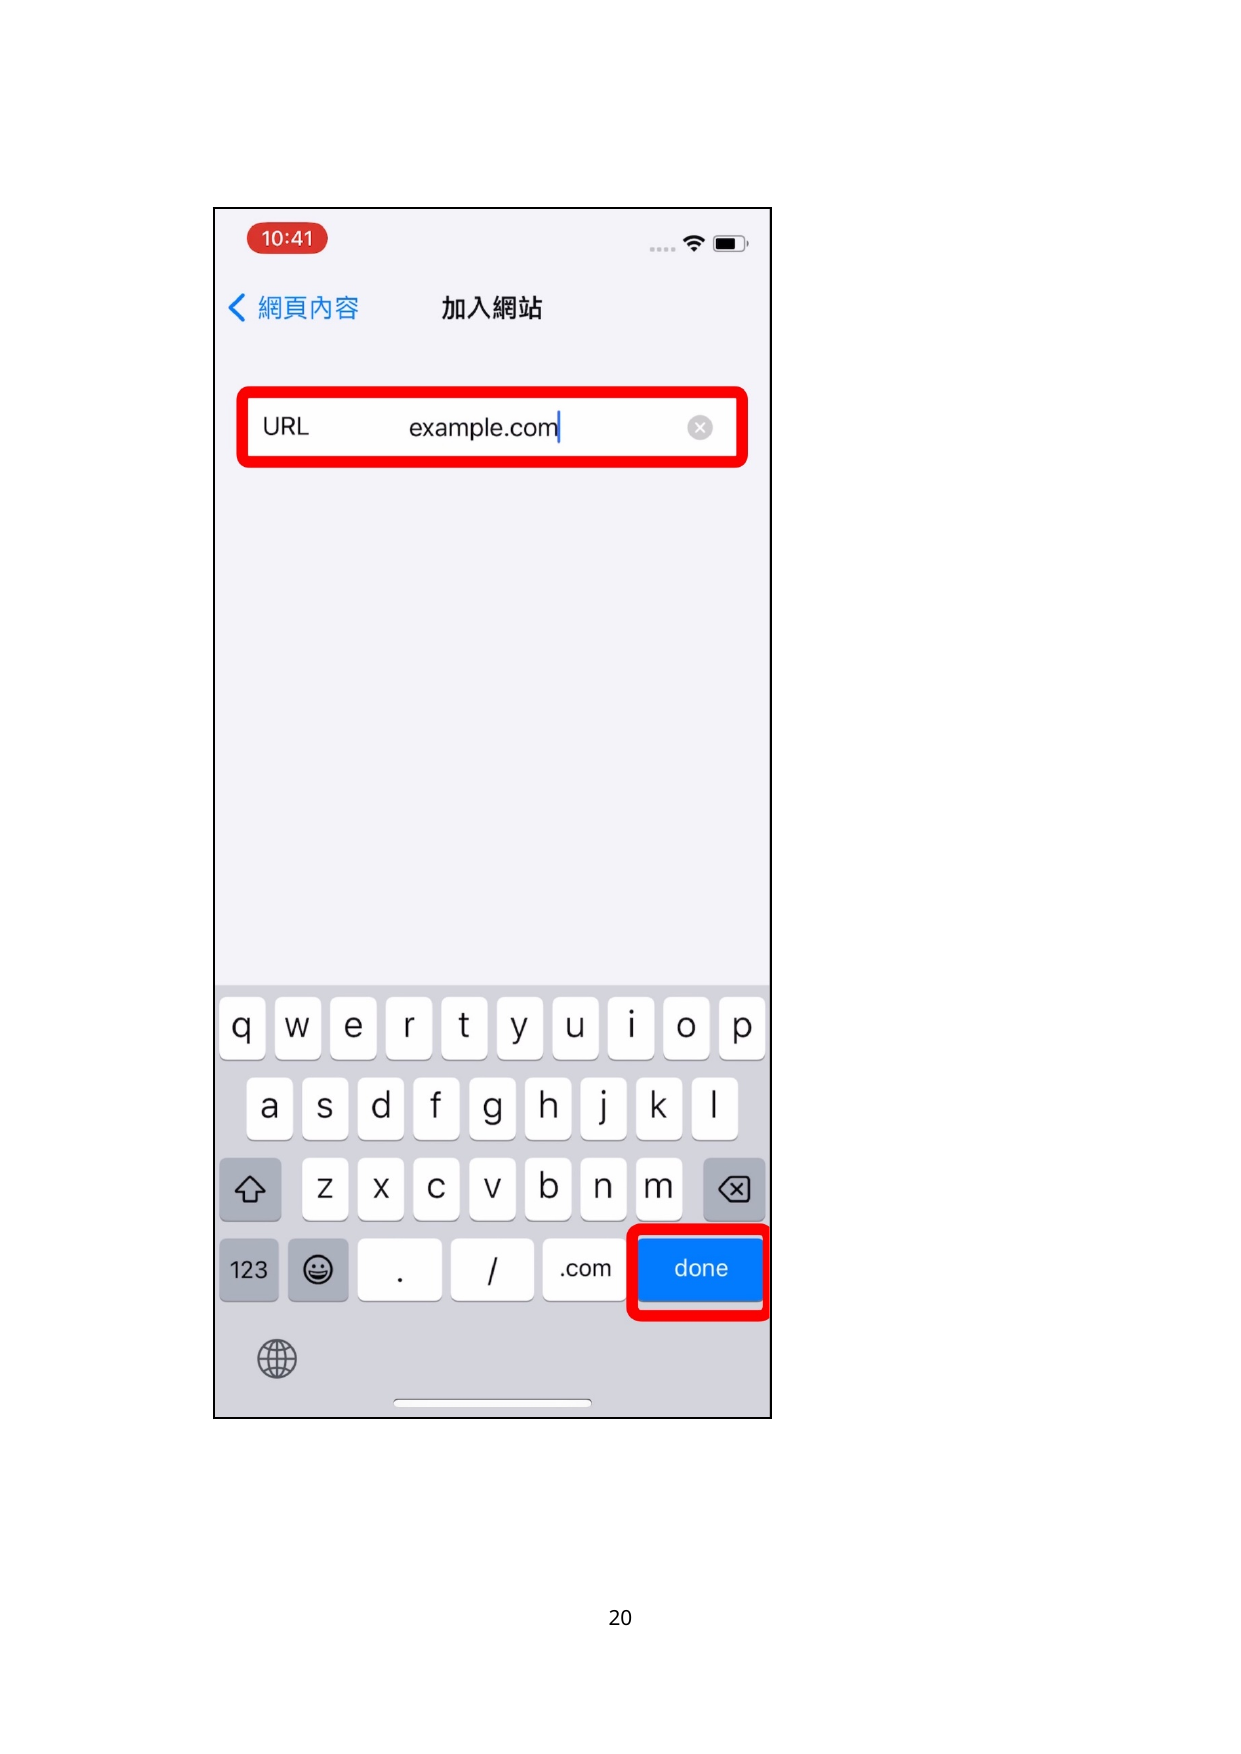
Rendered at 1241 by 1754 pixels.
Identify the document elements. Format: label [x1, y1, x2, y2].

picture [215, 209, 770, 1417]
